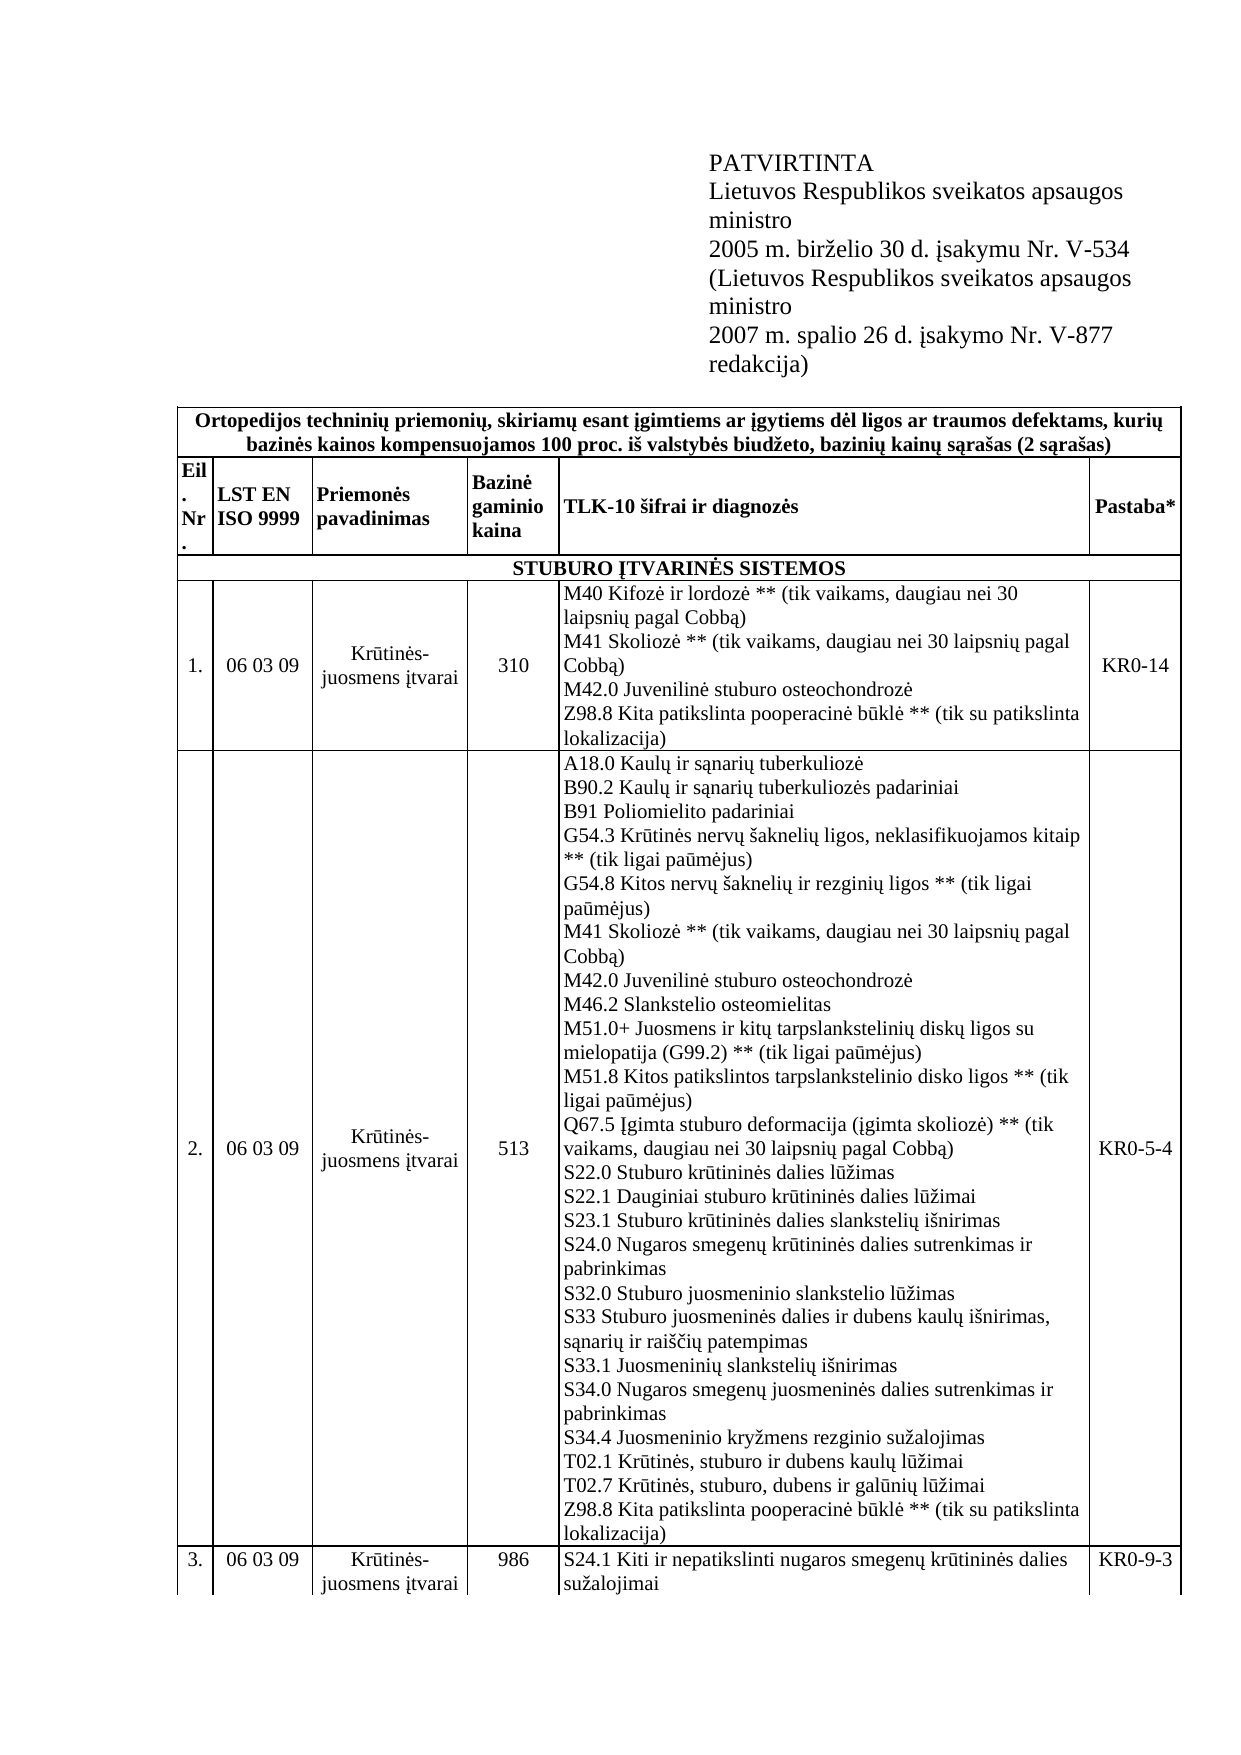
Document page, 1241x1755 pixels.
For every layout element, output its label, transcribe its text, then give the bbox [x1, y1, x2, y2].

table_cell Krūtinės-juosmens įtvarai [313, 751, 467, 1545]
text ministro [177, 205, 1181, 234]
table_cell 06 03 09 [214, 581, 312, 749]
table_cell 3. [178, 1547, 212, 1595]
table_cell TLK-10 šifrai ir diagnozės [560, 458, 1089, 554]
table_cell 06 03 09 [214, 751, 312, 1545]
text PATVIRTINTA [177, 148, 1181, 176]
table_cell 2. [178, 751, 212, 1545]
table_cell Priemonės pavadinimas [313, 458, 467, 554]
text 2005 m. birželio 30 d. įsakymu Nr. V-534 [177, 234, 1181, 263]
table_cell Bazinė gaminio kaina [468, 458, 558, 554]
table_cell 513 [468, 751, 558, 1545]
text ministro [177, 291, 1181, 320]
text 2007 m. spalio 26 d. įsakymo Nr. V-877 [177, 320, 1181, 349]
table_cell KR0-9-3 [1090, 1547, 1180, 1595]
table_cell 986 [468, 1547, 558, 1595]
text (Lietuvos Respublikos sveikatos apsaugos [177, 263, 1181, 291]
table_cell KR0-14 [1090, 581, 1180, 749]
table_cell LST EN ISO 9999 [214, 458, 312, 554]
table_cell Pastaba* [1090, 458, 1180, 554]
table_cell 06 03 09 [214, 1547, 312, 1595]
table_cell Krūtinės-juosmens įtvarai [313, 581, 467, 749]
text Lietuvos Respublikos sveikatos apsaugos [177, 176, 1181, 205]
table_cell KR0-5-4 [1090, 751, 1180, 1545]
table_cell 1. [178, 581, 212, 749]
table_cell 310 [468, 581, 558, 749]
text redakcija) [177, 349, 1181, 378]
